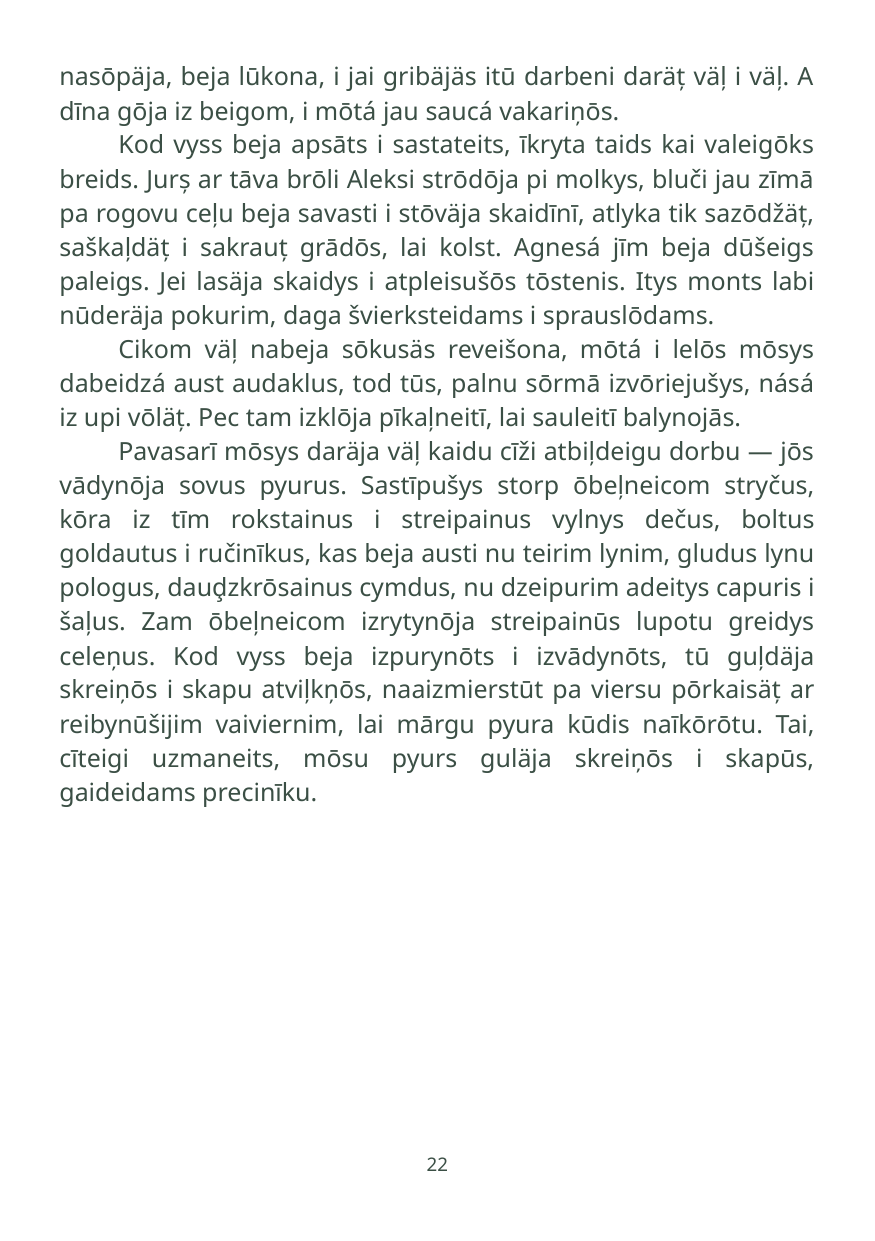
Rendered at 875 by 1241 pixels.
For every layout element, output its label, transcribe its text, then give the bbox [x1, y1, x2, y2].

text Pavasarī mōsys daräja väļ kaidu cīži atbiļdeigu dorbu — jōs vādynōja sovus pyurus. Sastīpušys storp ōbeļneicom stryčus, kōra iz tīm rokstainus i streipainus vylnys dečus, boltus goldautus i ručinīkus, kas beja austi nu teirim lynim, gludus lynu pologus, dauḑzkrōsainus cymdus, nu dzeipurim adeitys capuris i šaļus. Zam ōbeļneicom izrytynōja streipainūs lupotu greidys celeņus. Kod vyss beja izpurynōts i izvādynōts, tū guļdäja skreiņōs i skapu atviļkņōs, naaizmierstūt pa viersu pōrkaisäț ar reibynūšijim vaiviernim, lai mārgu pyura kūdis naīkōrōtu. Tai, cīteigi uzmaneits, mōsu pyurs guläja skreiņōs i skapūs, gaideidams precinīku. [59, 434, 815, 808]
text nasōpäja, beja lūkona, i jai gribäjäs itū darbeni daräț väļ i väļ. A dīna gōja iz beigom, i mōtá jau saucá vakariņōs. [59, 59, 815, 127]
text Kod vyss beja apsāts i sastateits, īkryta taids kai valeigōks breids. Jurș ar tāva brōli Aleksi strōdōja pi molkys, bluči jau zīmā pa rogovu ceļu beja savasti i stōväja skaidīnī, atlyka tik sazōdžäț, saškaļdäț i sakrauț grādōs, lai kolst. Agnesá jīm beja dūšeigs paleigs. Jei lasäja skaidys i atpleisušōs tōstenis. Itys monts labi nūderäja pokurim, daga švierksteidams i sprauslōdams. [59, 127, 815, 332]
text Cikom väļ nabeja sōkusäs reveišona, mōtá i lelōs mōsys dabeidzá aust audaklus, tod tūs, palnu sōrmā izvōriejušys, násá iz upi vōläț. Pec tam izklōja pīkaļneitī, lai sauleitī balynojās. [59, 332, 815, 434]
